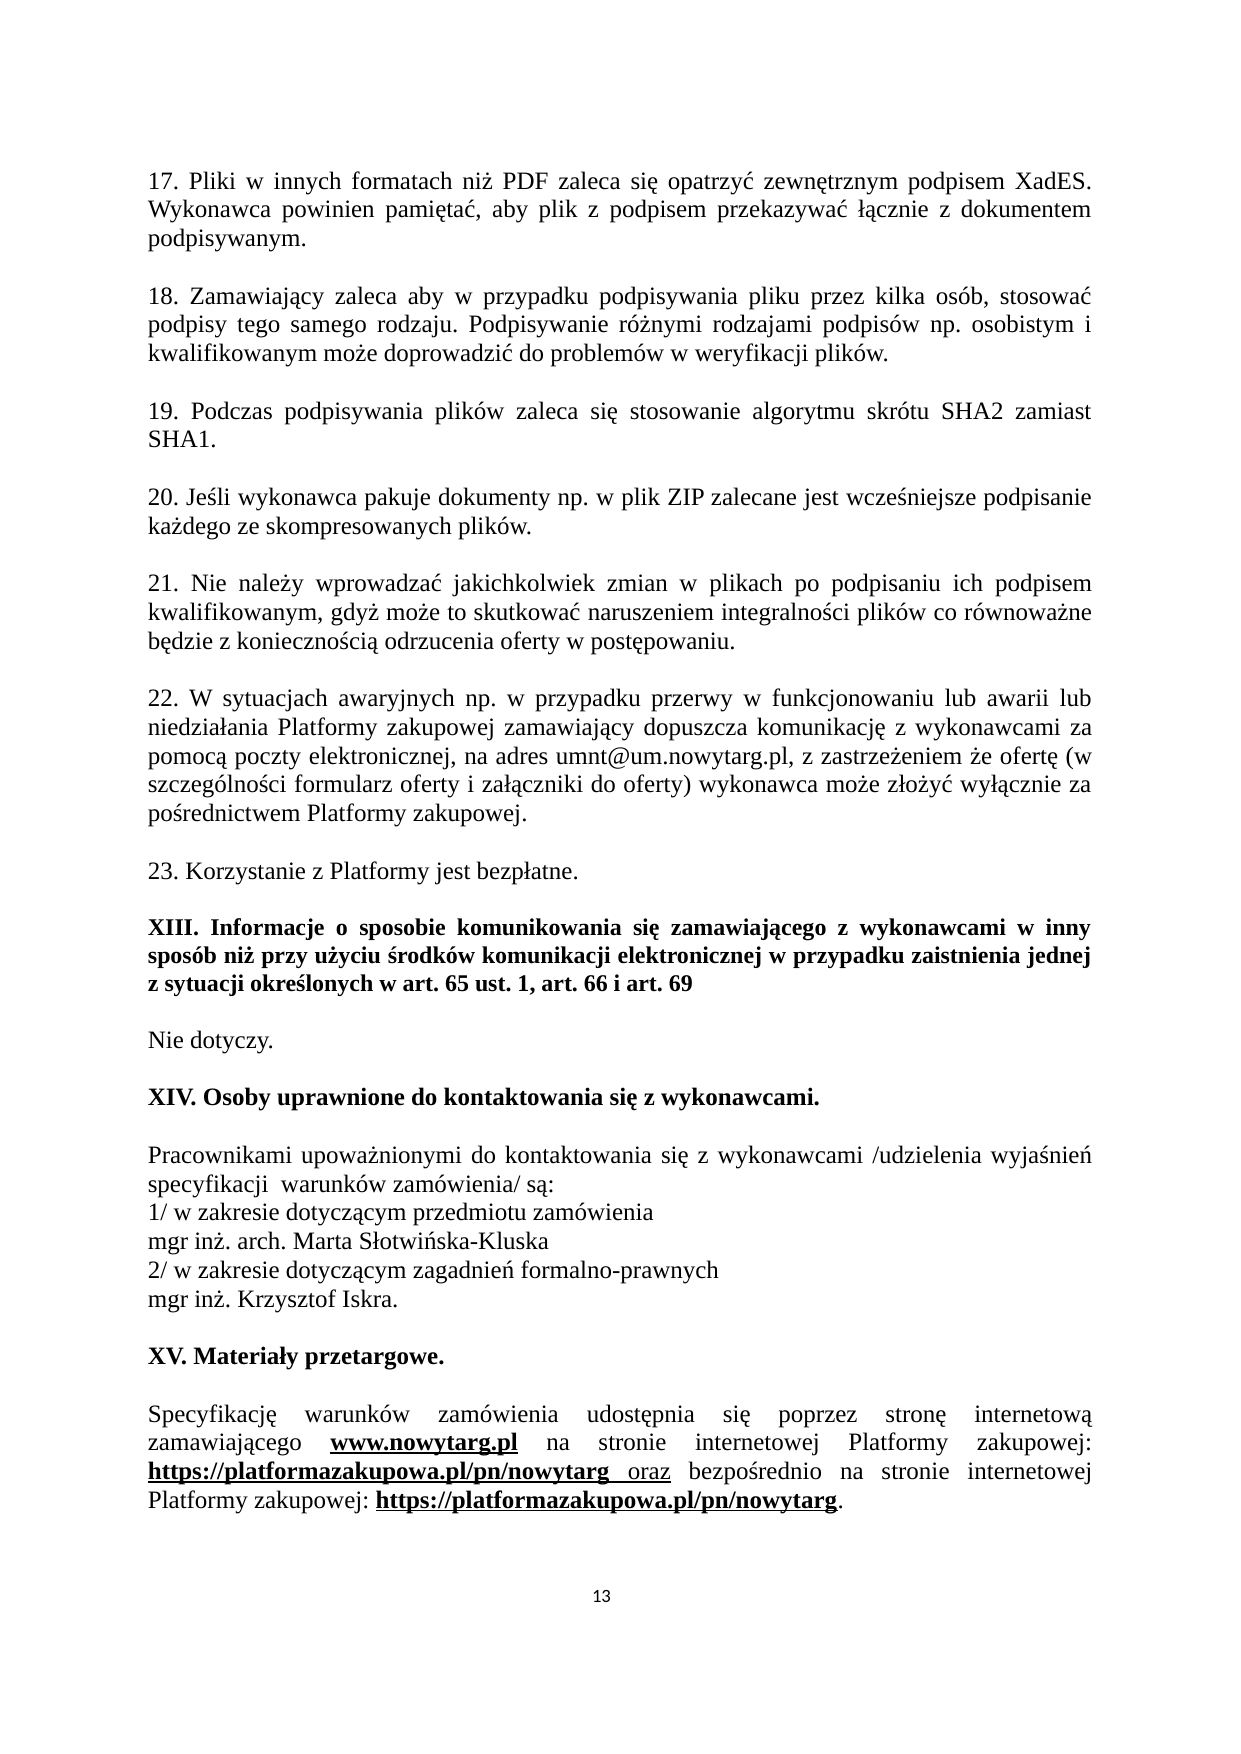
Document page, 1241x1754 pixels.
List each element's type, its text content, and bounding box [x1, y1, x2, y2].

text Nie dotyczy. [148, 1025, 1093, 1054]
text mgr inż. Krzysztof Iskra. [148, 1284, 1093, 1312]
text 17. Pliki w innych formatach niż PDF zaleca się opatrzyć zewnętrznym podpisem XadES. Wykonawca powinien pamiętać, aby plik z podpisem przekazywać łącznie z dokumentem podpisywanym. [148, 166, 1093, 252]
text 2/ w zakresie dotyczącym zagadnień formalno-prawnych [148, 1255, 1093, 1284]
text XIV. Osoby uprawnione do kontaktowania się z wykonawcami. [148, 1082, 1093, 1111]
text Pracownikami upoważnionymi do kontaktowania się z wykonawcami /udzielenia wyjaśnień specyfikacji warunków zamówienia/ są: [148, 1140, 1093, 1197]
text 20. Jeśli wykonawca pakuje dokumenty np. w plik ZIP zalecane jest wcześniejsze podpisanie każdego ze skompresowanych plików. [148, 482, 1093, 539]
text 22. W sytuacjach awaryjnych np. w przypadku przerwy w funkcjonowaniu lub awarii lub niedziałania Platformy zakupowej zamawiający dopuszcza komunikację z wykonawcami za pomocą poczty elektronicznej, na adres umnt@um.nowytarg.pl, z zastrzeżeniem że ofertę (w szczególności formularz oferty i załączniki do oferty) wykonawca może złożyć wyłącznie za pośrednictwem Platformy zakupowej. [148, 683, 1093, 827]
text 21. Nie należy wprowadzać jakichkolwiek zmian w plikach po podpisaniu ich podpisem kwalifikowanym, gdyż może to skutkować naruszeniem integralności plików co równoważne będzie z koniecznością odrzucenia oferty w postępowaniu. [148, 568, 1093, 654]
text XIII. Informacje o sposobie komunikowania się zamawiającego z wykonawcami w inny sposób niż przy użyciu środków komunikacji elektronicznej w przypadku zaistnienia jednej z sytuacji określonych w art. 65 ust. 1, art. 66 i art. 69 [148, 913, 1093, 996]
text XV. Materiały przetargowe. [148, 1341, 1093, 1370]
text mgr inż. arch. Marta Słotwińska-Kluska [148, 1226, 1093, 1255]
text 18. Zamawiający zaleca aby w przypadku podpisywania pliku przez kilka osób, stosować podpisy tego samego rodzaju. Podpisywanie różnymi rodzajami podpisów np. osobistym i kwalifikowanym może doprowadzić do problemów w weryfikacji plików. [148, 281, 1093, 367]
text Specyfikację warunków zamówienia udostępnia się poprzez stronę internetową zamawiającego www.nowytarg.pl na stronie internetowej Platformy zakupowej: https://platformazakupowa.pl/pn/nowytarg oraz bezpośrednio na stronie internetowej Platformy zakupowej: https://platformazakupowa.pl/pn/nowytarg. [148, 1399, 1093, 1514]
text 19. Podczas podpisywania plików zaleca się stosowanie algorytmu skrótu SHA2 zamiast SHA1. [148, 396, 1093, 453]
text 23. Korzystanie z Platformy jest bezpłatne. [148, 856, 1093, 884]
text 1/ w zakresie dotyczącym przedmiotu zamówienia [148, 1197, 1093, 1226]
